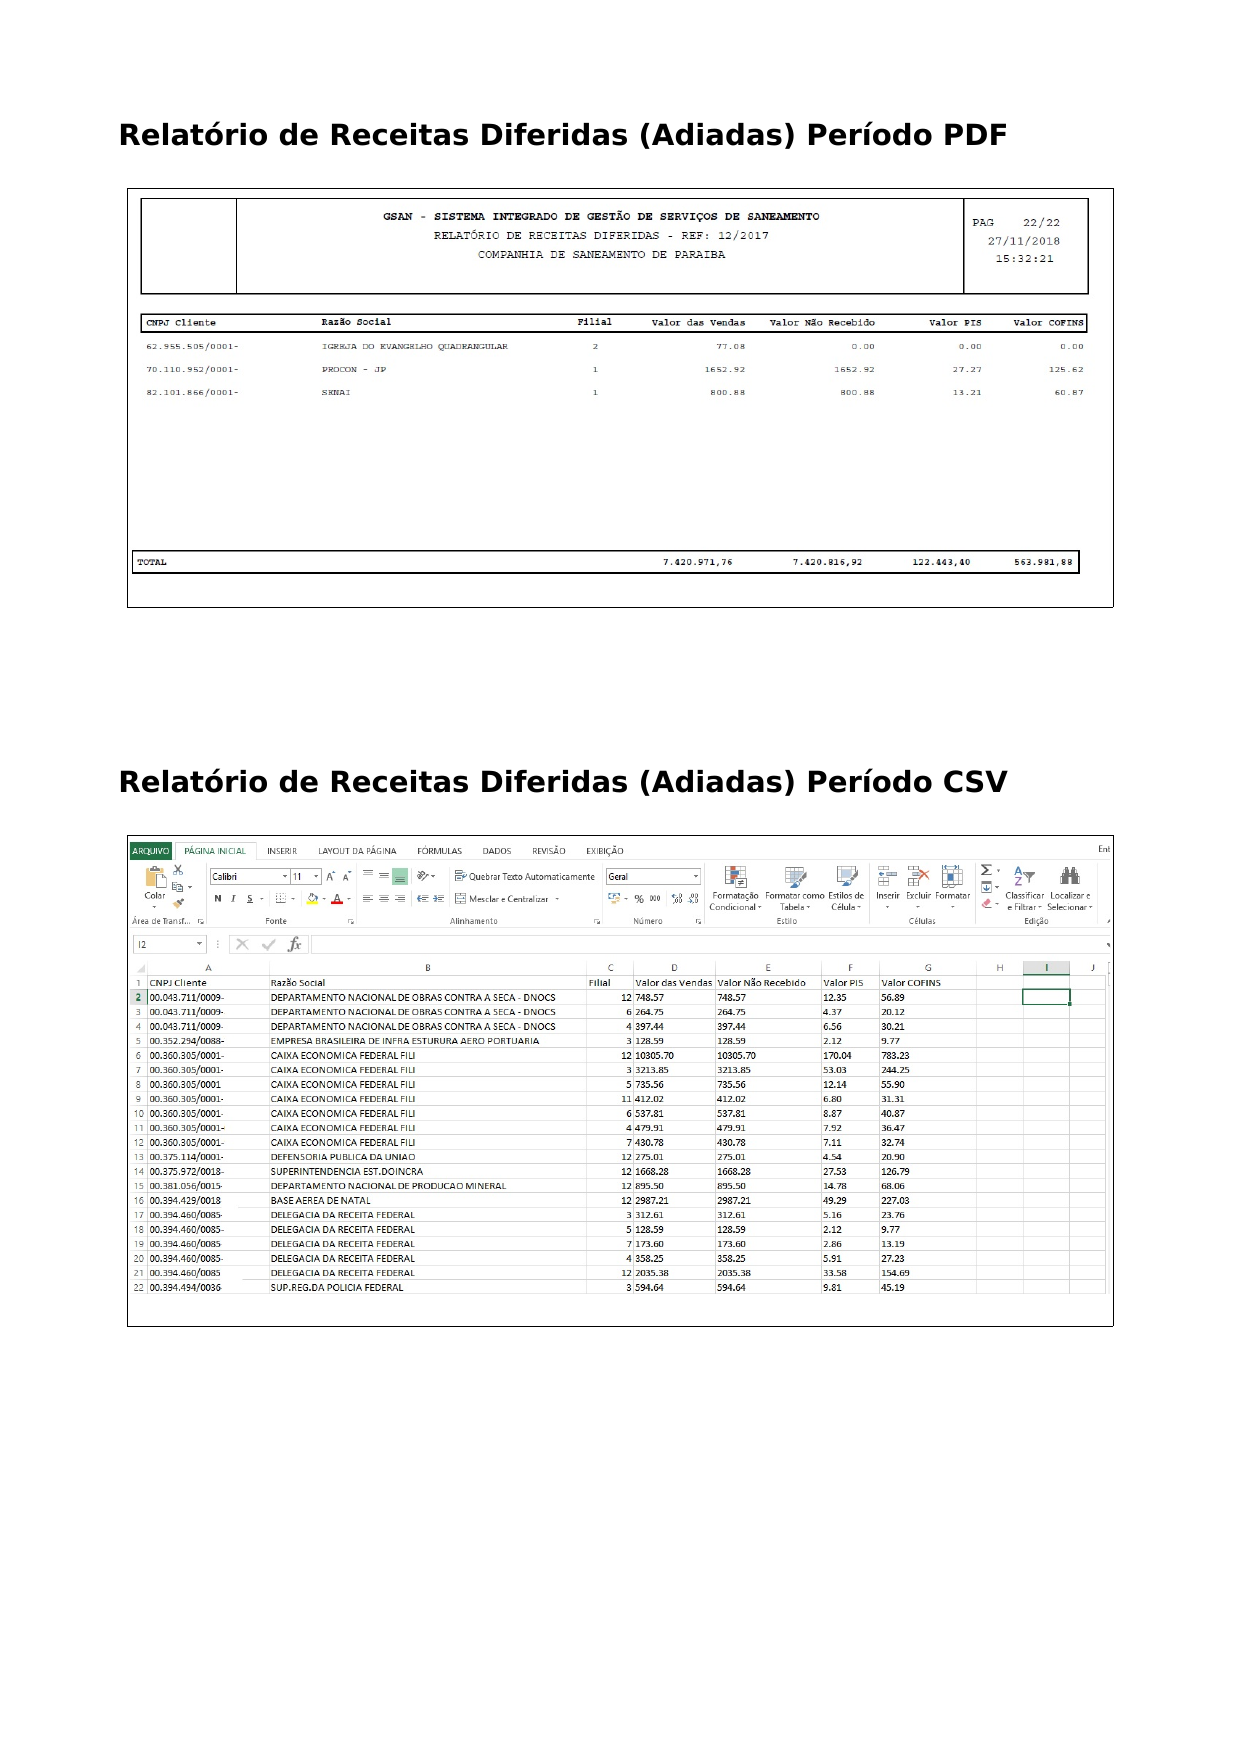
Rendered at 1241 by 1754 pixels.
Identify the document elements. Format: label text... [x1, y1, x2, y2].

picture [129, 191, 1111, 575]
table_header [128, 189, 1113, 607]
subtitle Relatório de Receitas Diferidas (Adiadas) Período PDF [118, 118, 1122, 152]
table_header [128, 836, 1113, 1326]
picture [129, 838, 1111, 1294]
subtitle Relatório de Receitas Diferidas (Adiadas) Período CSV [118, 765, 1122, 799]
